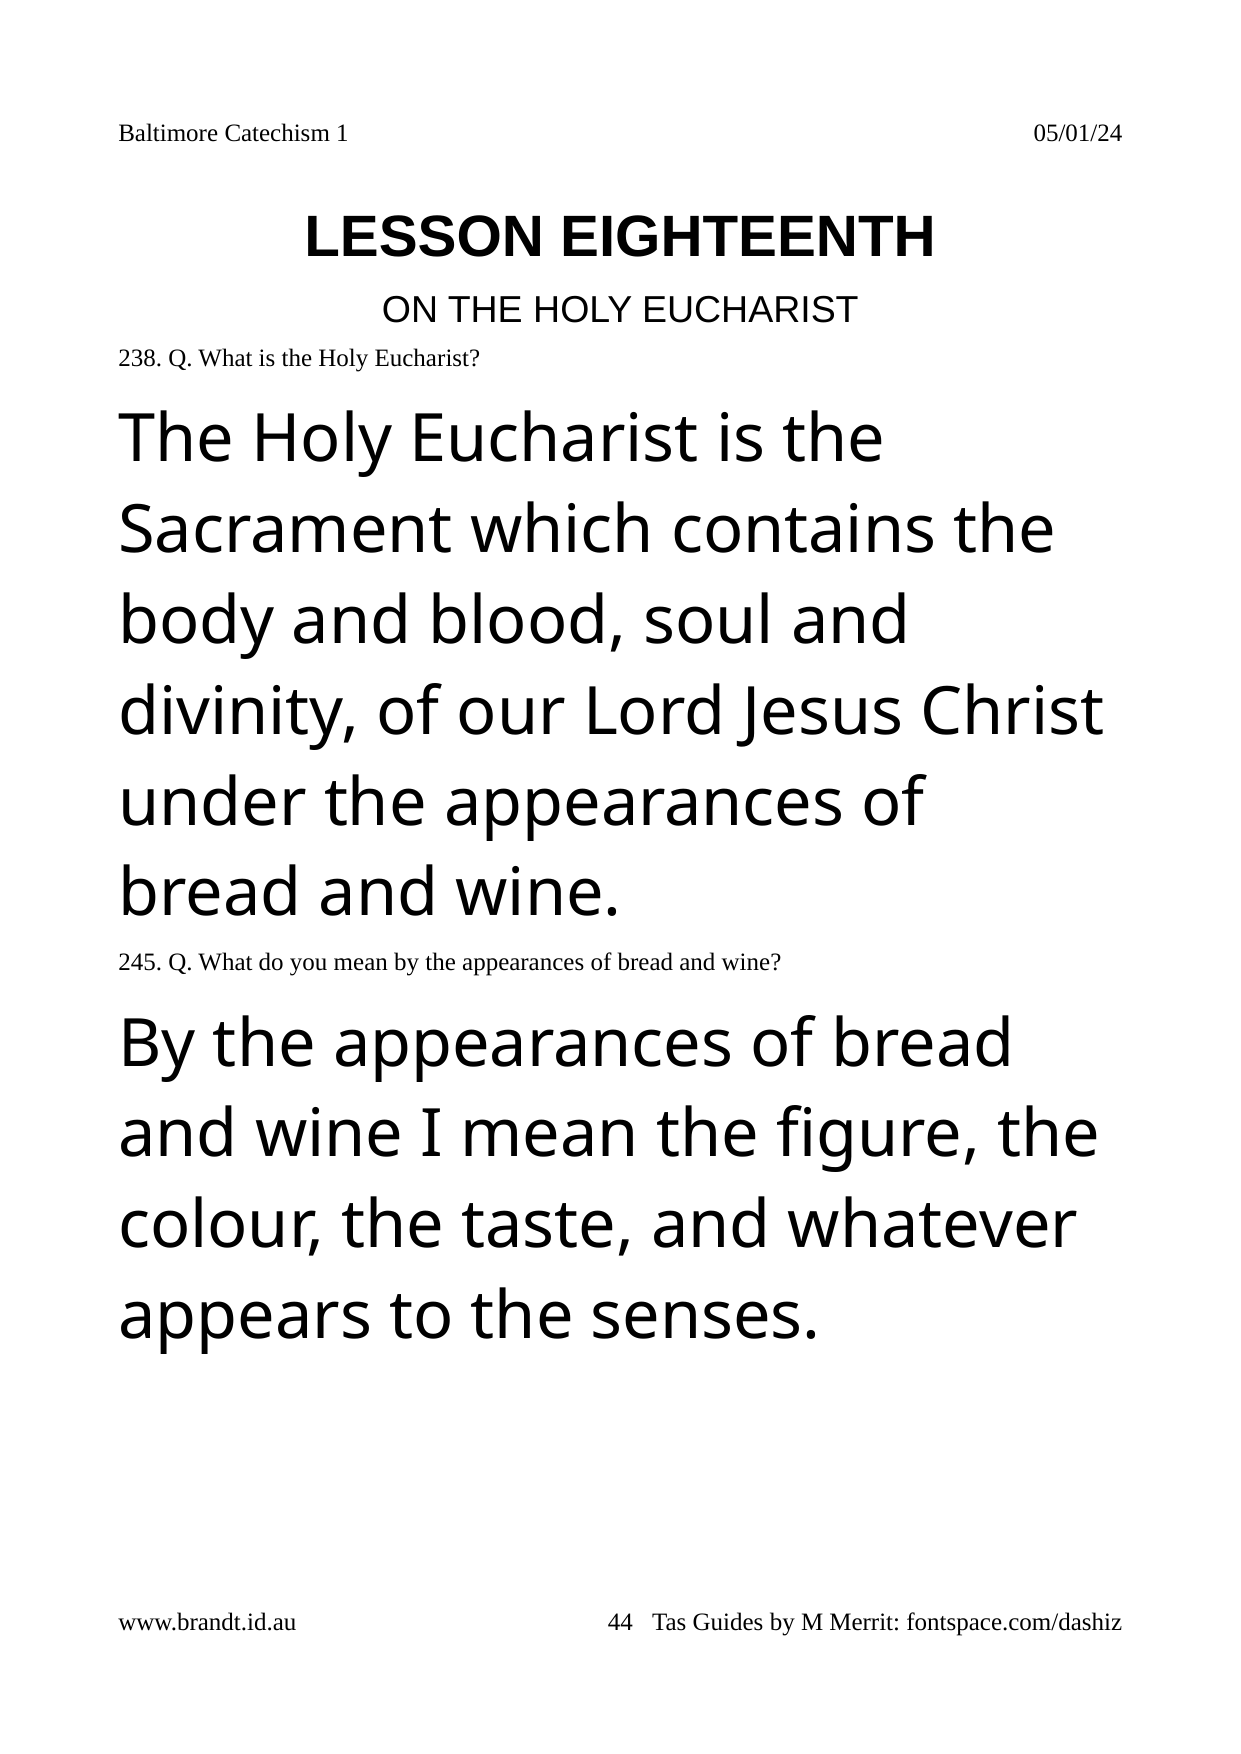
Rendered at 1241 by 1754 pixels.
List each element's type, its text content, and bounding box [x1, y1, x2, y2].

text 238. Q. What is the Holy Eucharist? [118, 343, 1122, 372]
subtitle ON THE HOLY EUCHARIST [118, 287, 1122, 330]
text 245. Q. What do you mean by the appearances of bread and wine? [118, 947, 1122, 976]
text The Holy Eucharist is the Sacrament which contains the body and blood, soul and divinity, of our Lord Jesus Christ under the appearances of bread and wine. [118, 390, 1122, 935]
text By the appearances of bread and wine I mean the figure, the colour, the taste, and whatever appears to the senses. [118, 995, 1122, 1358]
title LESSON EIGHTEENTH [118, 201, 1122, 268]
